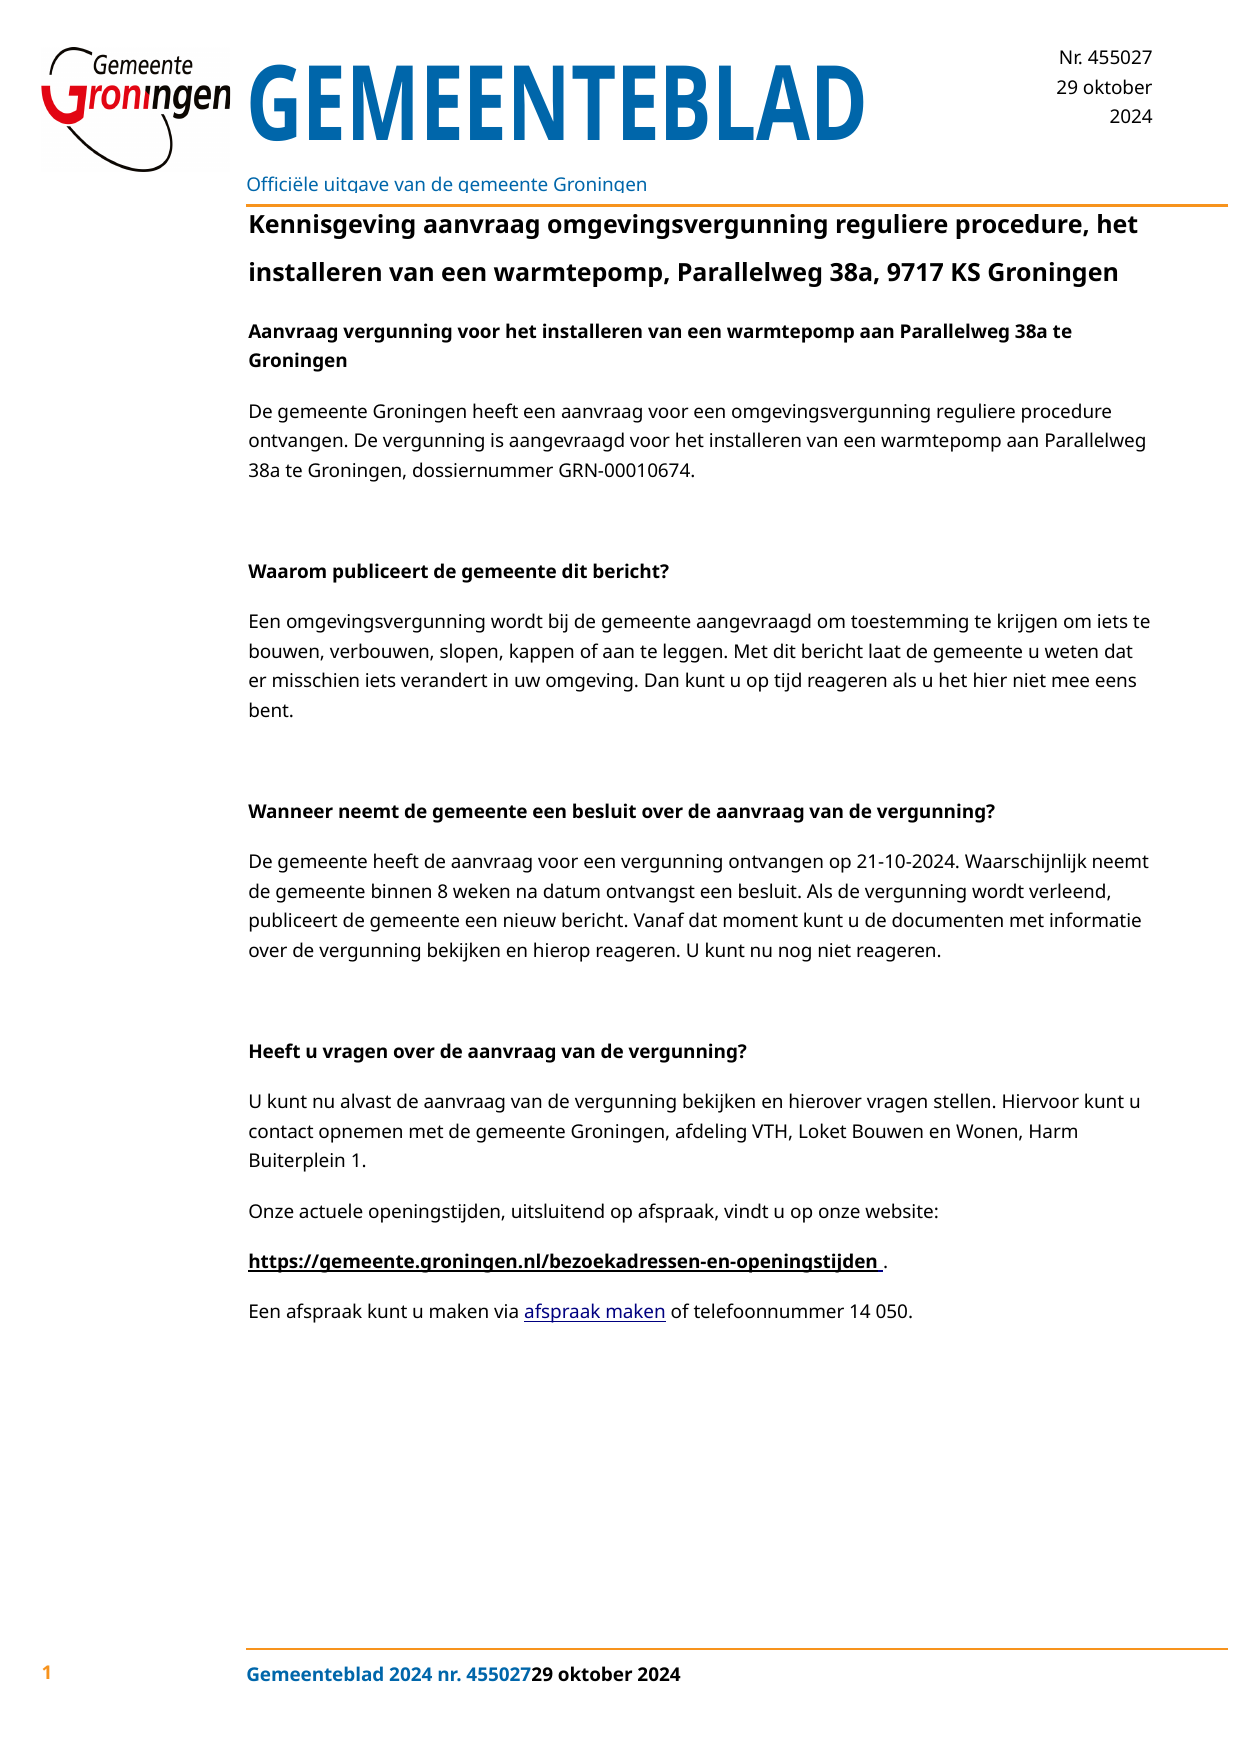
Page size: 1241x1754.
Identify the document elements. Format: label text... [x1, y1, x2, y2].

text Heeft u vragen over de aanvraag van de vergunning? [248, 1038, 1152, 1064]
text https://gemeente.groningen.nl/bezoekadressen-en-openingstijden . [248, 1248, 1152, 1274]
text Onze actuele openingstijden, uitsluitend op afspraak, vindt u op onze website: [248, 1198, 1152, 1224]
text Aanvraag vergunning voor het installeren van een warmtepomp aan Parallelweg 38a te Groningen [248, 318, 1152, 373]
text Een afspraak kunt u maken via afspraak maken of telefoonnummer 14 050. [248, 1299, 1152, 1324]
picture [41, 47, 231, 172]
text Wanneer neemt de gemeente een besluit over de aanvraag van de vergunning? [248, 798, 1152, 824]
text Een omgevingsvergunning wordt bij de gemeente aangevraagd om toestemming te krijgen om iets te bouwen, verbouwen, slopen, kappen of aan te leggen. Met dit bericht laat de gemeente u weten dat er misschien iets verandert in uw omgeving. Dan kunt u op tijd reageren als u het hier niet mee eens bent. [248, 608, 1152, 723]
text U kunt nu alvast de aanvraag van de vergunning bekijken en hierover vragen stellen. Hiervoor kunt u contact opnemen met de gemeente Groningen, afdeling VTH, Loket Bouwen en Wonen, Harm Buiterplein 1. [248, 1088, 1152, 1173]
text Waarom publiceert de gemeente dit bericht? [248, 558, 1152, 584]
text De gemeente heeft de aanvraag voor een vergunning ontvangen op 21-10-2024. Waarschijnlijk neemt de gemeente binnen 8 weken na datum ontvangst een besluit. Als de vergunning wordt verleend, publiceert de gemeente een nieuw bericht. Vanaf dat moment kunt u de documenten met informatie over de vergunning bekijken en hierop reageren. U kunt nu nog niet reageren. [248, 848, 1152, 963]
text Kennisgeving aanvraag omgevingsvergunning reguliere procedure, het installeren van een warmtepomp, Parallelweg 38a, 9717 KS Groningen [248, 207, 1152, 288]
text De gemeente Groningen heeft een aanvraag voor een omgevingsvergunning reguliere procedure ontvangen. De vergunning is aangevraagd voor het installeren van een warmtepomp aan Parallelweg 38a te Groningen, dossiernummer GRN-00010674. [248, 398, 1152, 483]
